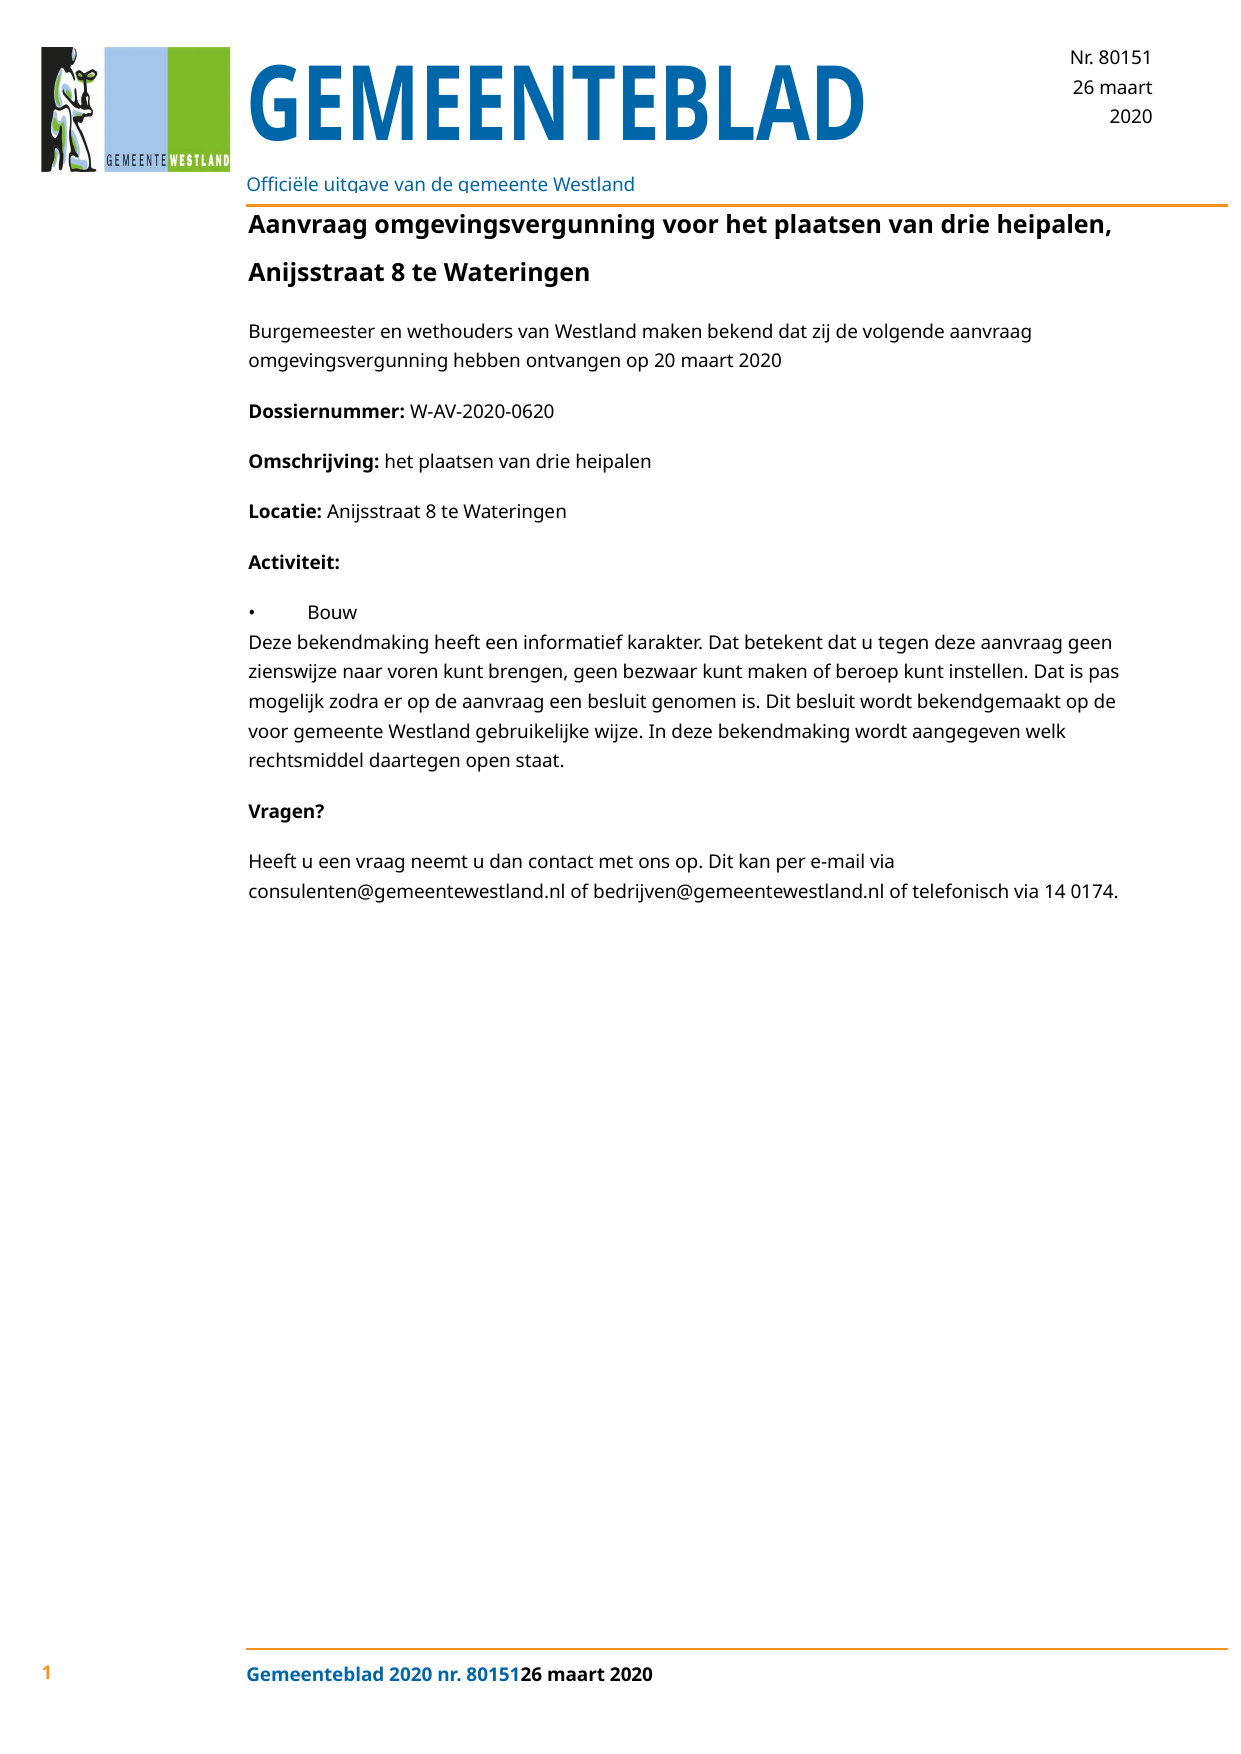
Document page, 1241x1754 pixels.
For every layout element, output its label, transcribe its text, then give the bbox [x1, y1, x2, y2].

text Vragen? [248, 798, 1152, 824]
text Locatie: Anijsstraat 8 te Wateringen [248, 499, 1152, 524]
text Dossiernummer: W-AV-2020-0620 [248, 398, 1152, 424]
list Bouw [248, 599, 1152, 625]
text Activiteit: [248, 549, 1152, 575]
text Burgemeester en wethouders van Westland maken bekend dat zij de volgende aanvraag omgevingsvergunning hebben ontvangen op 20 maart 2020 [248, 318, 1152, 373]
picture [41, 47, 231, 172]
text Omschrijving: het plaatsen van drie heipalen [248, 448, 1152, 474]
text Deze bekendmaking heeft een informatief karakter. Dat betekent dat u tegen deze aanvraag geen zienswijze naar voren kunt brengen, geen bezwaar kunt maken of beroep kunt instellen. Dat is pas mogelijk zodra er op de aanvraag een besluit genomen is. Dit besluit wordt bekendgemaakt op de voor gemeente Westland gebruikelijke wijze. In deze bekendmaking wordt aangegeven welk rechtsmiddel daartegen open staat. [248, 629, 1152, 773]
text Heeft u een vraag neemt u dan contact met ons op. Dit kan per e-mail via consulenten@gemeentewestland.nl of bedrijven@gemeentewestland.nl of telefonisch via 14 0174. [248, 848, 1152, 904]
text Aanvraag omgevingsvergunning voor het plaatsen van drie heipalen, Anijsstraat 8 te Wateringen [248, 207, 1152, 288]
